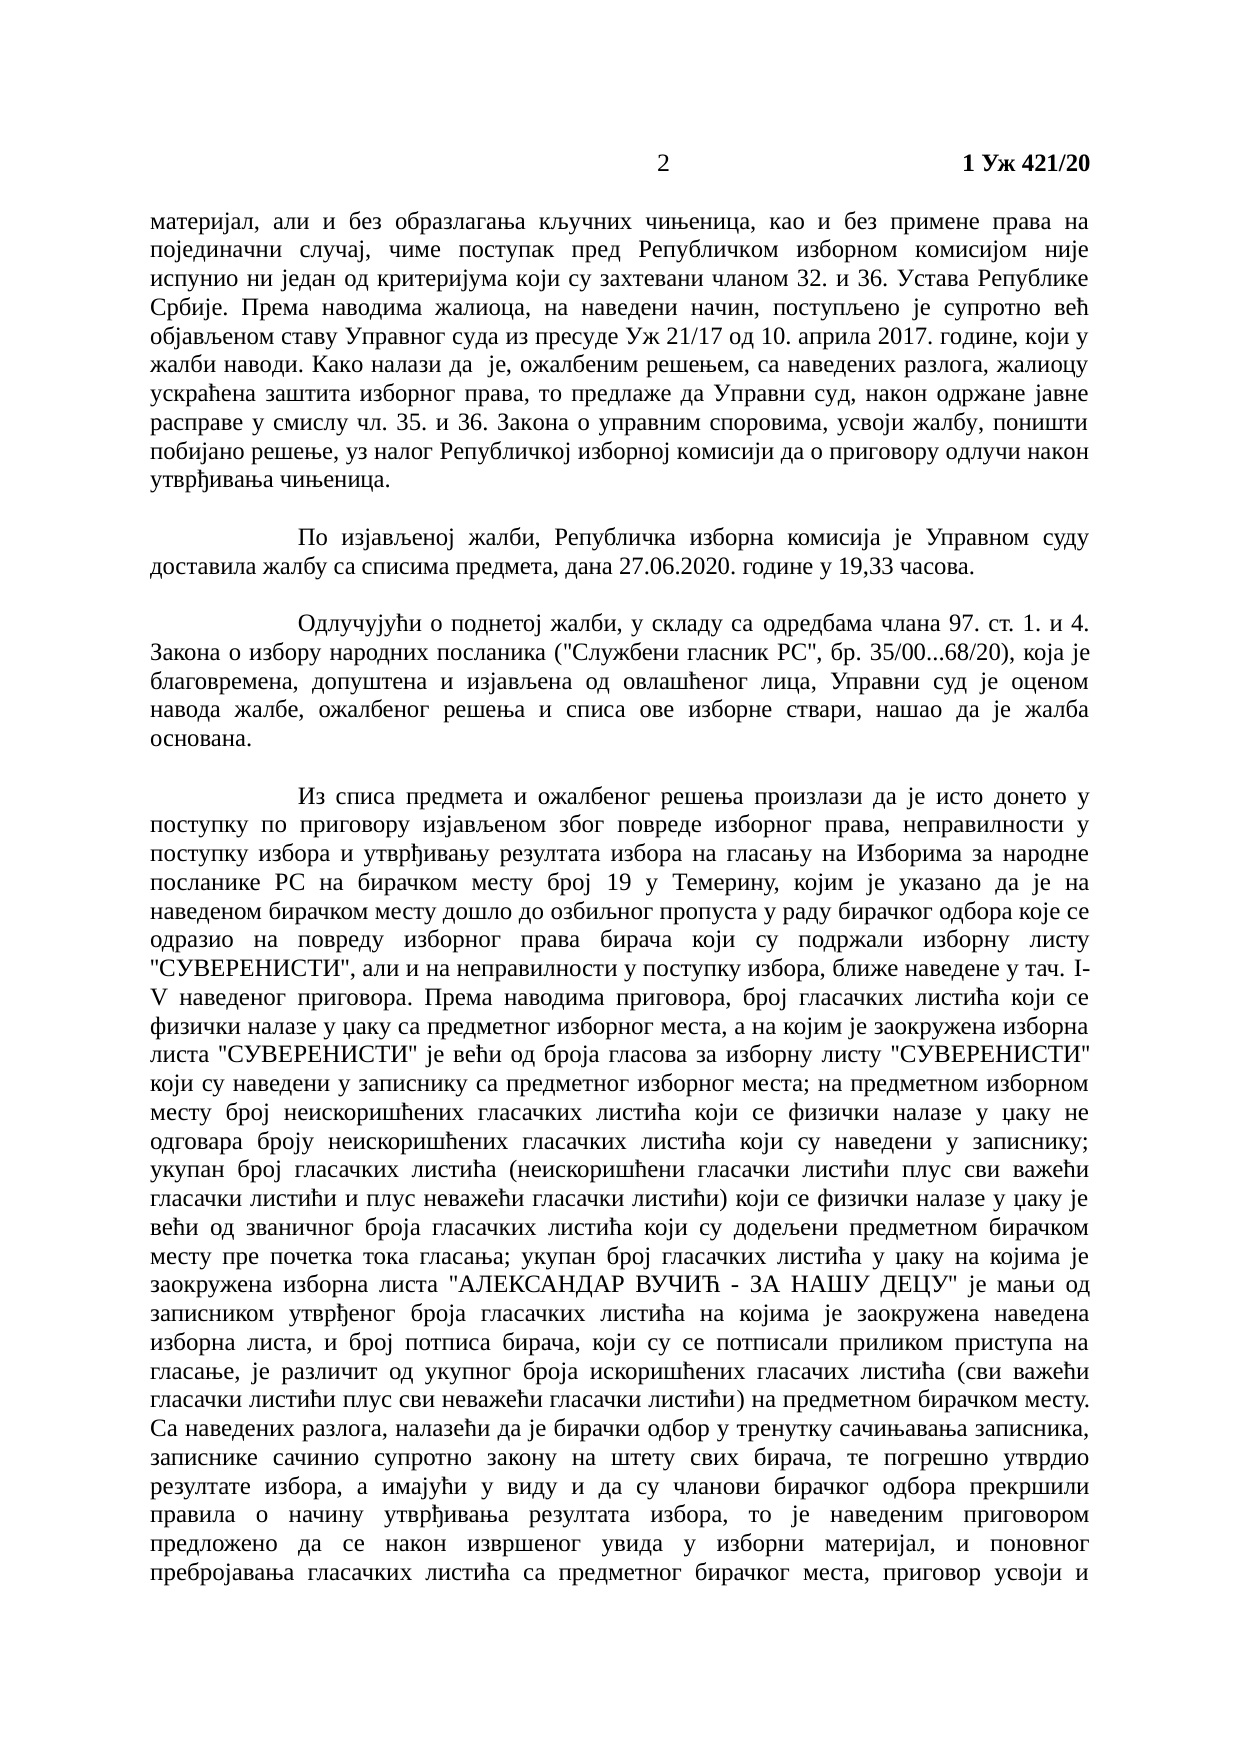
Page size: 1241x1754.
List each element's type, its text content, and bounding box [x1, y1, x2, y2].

text По изјављеној жалби, Републичка изборна комисија је Управном суду доставила жалбу са списима предмета, дана 27.06.2020. године у 19,33 часова. [150, 522, 1090, 579]
text Одлучујући о поднетој жалби, у складу са одредбама члана 97. ст. 1. и 4. Закона о избору народних посланика (''Службени гласник РС'', бр. 35/00...68/20), која је благовремена, допуштена и изјављена од овлашћеног лица, Управни суд је оценом навода жалбе, ожалбеног решења и списа ове изборне ствари, нашао да је жалба основана. [150, 608, 1090, 752]
text материјал, али и без образлагања кључних чињеница, као и без примене права на појединачни случај, чиме поступак пред Републичком изборном комисијом није испунио ни један од критеријума који су захтевани чланом 32. и 36. Устава Републике Србије. Према наводима жалиоца, на наведени начин, поступљено је супротно већ објављеном ставу Управног суда из пресуде Уж 21/17 од 10. априла 2017. године, који у жалби наводи. Како налази да је, ожалбеним решењем, са наведених разлога, жалиоцу ускраћена заштита изборног права, то предлаже да Управни суд, након одржане јавне расправе у смислу чл. 35. и 36. Закона о управним споровима, усвоји жалбу, поништи побијано решење, уз налог Републичкој изборној комисији да о приговору одлучи након утврђивања чињеница. [150, 206, 1090, 493]
text Из списа предмета и ожалбеног решења произлази да је исто донето у поступку по приговору изјављеном због повреде изборног права, неправилности у поступку избора и утврђивању резултата избора на гласању на Изборима за народне посланике РС на бирачком месту број 19 у Темерину, којим је указано да је на наведеном бирачком месту дошло до озбиљног пропуста у раду бирачког одбора које се одразио на повреду изборног права бирача који су подржали изборну листу ''СУВЕРЕНИСТИ'', али и на неправилности у поступку избора, ближе наведене у тач. I-V наведеног приговора. Према наводима приговора, број гласачких листића који се физички налазе у џаку са предметног изборног места, а на којим је заокружена изборна листа ''СУВЕРЕНИСТИ'' је већи од броја гласова за изборну листу ''СУВЕРЕНИСТИ'' који су наведени у записнику са предметног изборног места; на предметном изборном месту број неискоришћених гласачких листића који се физички налазе у џаку не одговара броју неискоришћених гласачких листића који су наведени у записнику; укупан број гласачких листића (неискоришћени гласачки листићи плус сви важећи гласачки листићи и плус неважећи гласачки листићи) који се физички налазе у џаку је већи од званичног броја гласачких листића који су додељени предметном бирачком месту пре почетка тока гласања; укупан број гласачких листића у џаку на којима је заокружена изборна листа ''АЛЕКСАНДАР ВУЧИЋ - ЗА НАШУ ДЕЦУ'' је мањи од записником утврђеног броја гласачких листића на којима је заокружена наведена изборна листа, и број потписа бирача, који су се потписали приликом приступа на гласање, је различит од укупног броја искоришћених гласачих листића (сви важећи гласачки листићи плус сви неважећи гласачки листићи) на предметном бирачком месту. Са наведених разлога, налазећи да је бирачки одбор у тренутку сачињавања записника, записнике сачинио супротно закону на штету свих бирача, те погрешно утврдио резултате избора, а имајући у виду и да су чланови бирачког одбора прекршили правила о начину утврђивања резултата избора, то је наведеним приговором предложено да се након извршеног увида у изборни материјал, и поновног пребројавања гласачких листића са предметног бирачког места, приговор усвоји и [150, 781, 1090, 1586]
